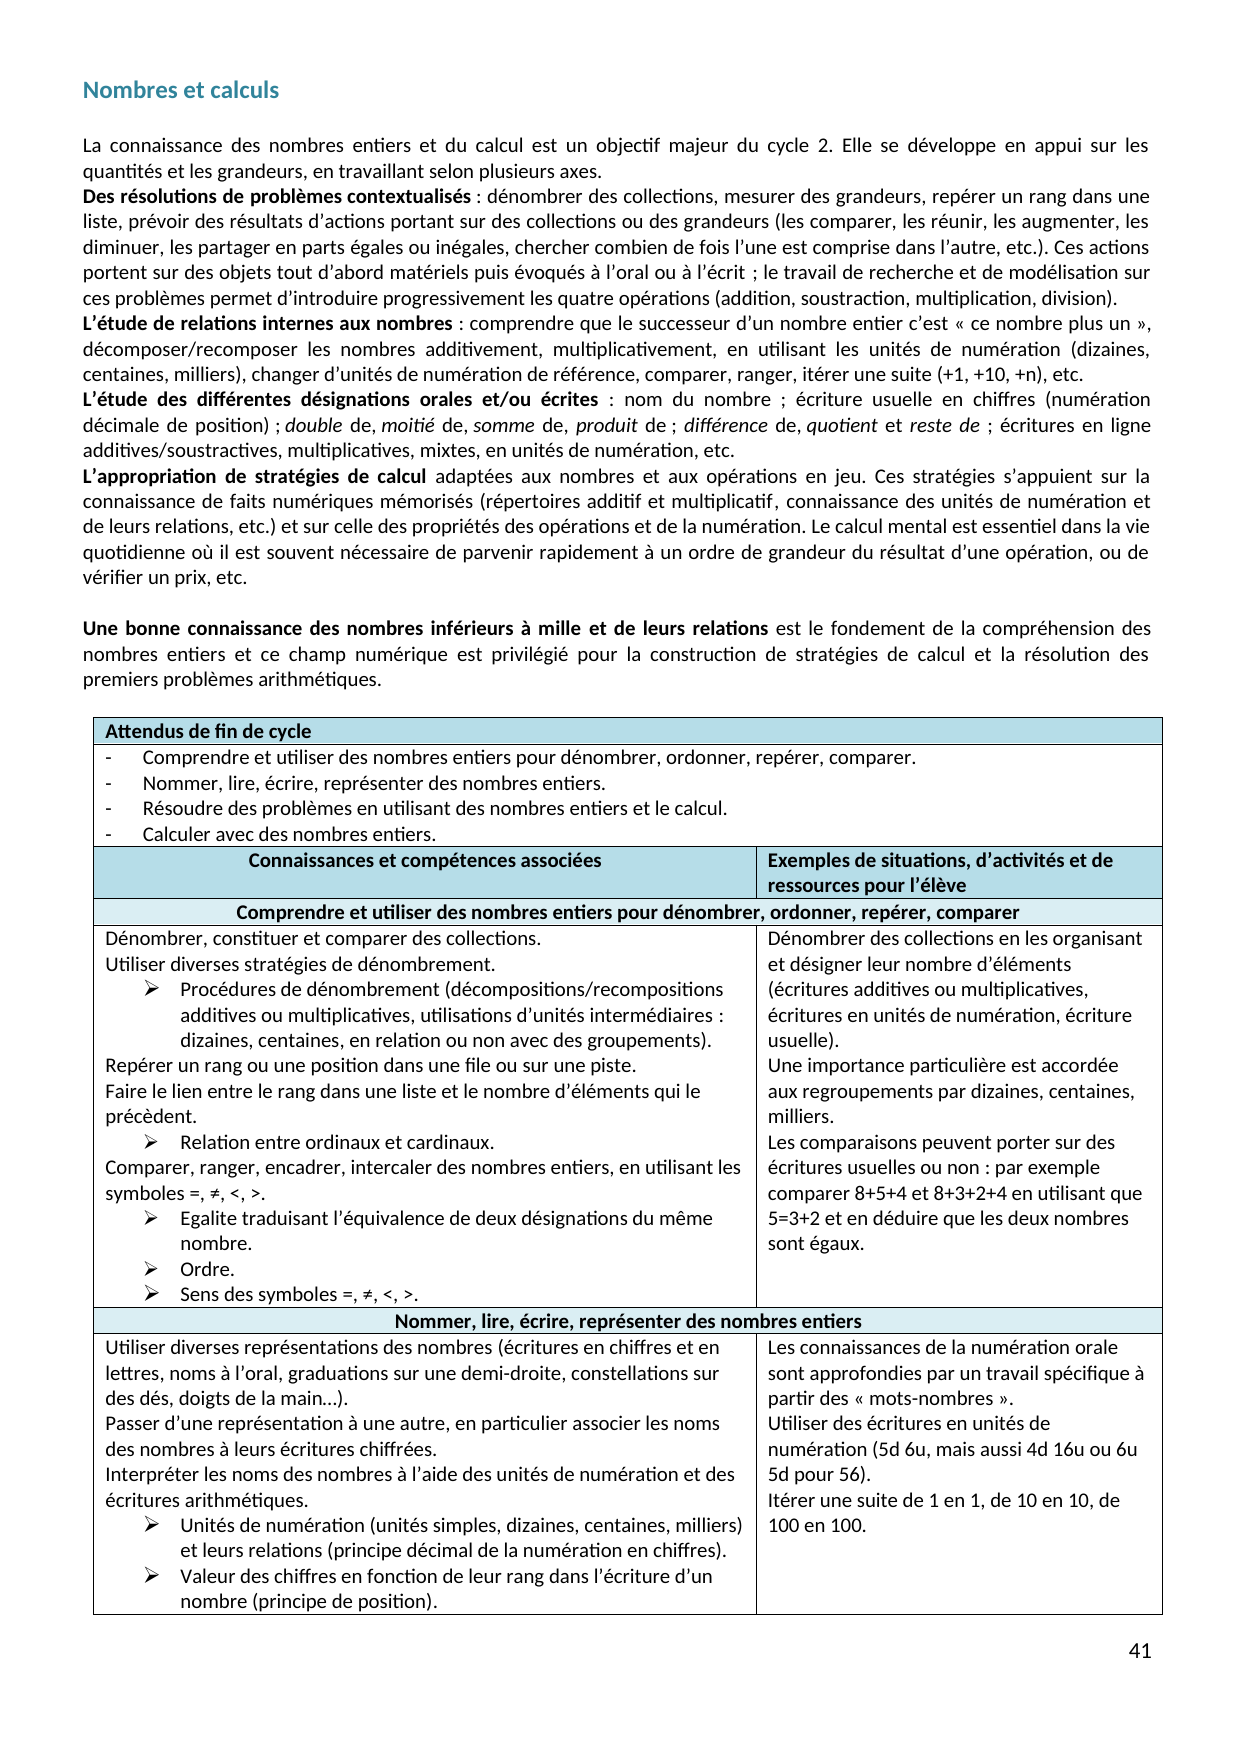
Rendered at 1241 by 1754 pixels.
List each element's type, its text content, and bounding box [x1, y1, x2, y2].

table_cell Nommer, lire, écrire, représenter des nombres entiers [94, 1308, 1162, 1333]
table_cell Les connaissances de la numération orale sont approfondies par un travail spécifique à partir des « mots-nombres ». Utiliser des écritures en unités de numération (5d 6u, mais aussi 4d 16u ou 6u 5d pour 56). Itérer une suite de 1 en 1, de 10 en 10, de 100 en 100. [757, 1334, 1162, 1614]
text Nombres et calculs [83, 74, 1152, 104]
table_cell Exemples de situations, d’activités et de ressources pour l’élève [757, 847, 1162, 898]
table_cell Utiliser diverses représentations des nombres (écritures en chiffres et en lettres, noms à l’oral, graduations sur une demi-droite, constellations sur des dés, doigts de la main…). Passer d’une représentation à une autre, en particulier associer les noms des nombres à leurs écritures chiffrées. Interpréter les noms des nombres à l’aide des unités de numération et des écritures arithmétiques. Unités de numération (unités simples, dizaines, centaines, milliers) et leurs relations (principe décimal de la numération en chiffres). Valeur des chiffres en fonction de leur rang dans l’écriture d’un nombre (principe de position). Noms des nombres. [94, 1334, 756, 1614]
text Une bonne connaissance des nombres inférieurs à mille et de leurs relations est le fondement de la compréhension des nombres entiers et ce champ numérique est privilégié pour la construction de stratégies de calcul et la résolution des premiers problèmes arithmétiques. [83, 615, 1152, 692]
table_cell Dénombrer, constituer et comparer des collections. Utiliser diverses stratégies de dénombrement. Procédures de dénombrement (décompositions/recompositions additives ou multiplicatives, utilisations d’unités intermédiaires : dizaines, centaines, en relation ou non avec des groupements). Repérer un rang ou une position dans une file ou sur une piste. Faire le lien entre le rang dans une liste et le nombre d’éléments qui le précèdent. Relation entre ordinaux et cardinaux. Comparer, ranger, encadrer, intercaler des nombres entiers, en utilisant les symboles =, ≠, <, >. Egalite traduisant l’équivalence de deux désignations du même nombre. Ordre. Sens des symboles =, ≠, <, >. [94, 926, 756, 1307]
text L’étude des différentes désignations orales et/ou écrites : nom du nombre ; écriture usuelle en chiffres (numération décimale de position) ; double de, moitié de, somme de, produit de ; différence de, quotient et reste de ; écritures en ligne additives/soustractives, multiplicatives, mixtes, en unités de numération, etc. [83, 387, 1152, 463]
table_cell Dénombrer des collections en les organisant et désigner leur nombre d’éléments (écritures additives ou multiplicatives, écritures en unités de numération, écriture usuelle). Une importance particulière est accordée aux regroupements par dizaines, centaines, milliers. Les comparaisons peuvent porter sur des écritures usuelles ou non : par exemple comparer 8+5+4 et 8+3+2+4 en utilisant que 5=3+2 et en déduire que les deux nombres sont égaux. [757, 926, 1162, 1307]
table_header Attendus de fin de cycle [94, 718, 1162, 743]
table_cell Comprendre et utiliser des nombres entiers pour dénombrer, ordonner, repérer, comparer [94, 899, 1162, 924]
text Des résolutions de problèmes contextualisés : dénombrer des collections, mesurer des grandeurs, repérer un rang dans une liste, prévoir des résultats d’actions portant sur des collections ou des grandeurs (les comparer, les réunir, les augmenter, les diminuer, les partager en parts égales ou inégales, chercher combien de fois l’une est comprise dans l’autre, etc.). Ces actions portent sur des objets tout d’abord matériels puis évoqués à l’oral ou à l’écrit ; le travail de recherche et de modélisation sur ces problèmes permet d’introduire progressivement les quatre opérations (addition, soustraction, multiplication, division). [83, 183, 1152, 310]
text La connaissance des nombres entiers et du calcul est un objectif majeur du cycle 2. Elle se développe en appui sur les quantités et les grandeurs, en travaillant selon plusieurs axes. [83, 132, 1152, 183]
text L’appropriation de stratégies de calcul adaptées aux nombres et aux opérations en jeu. Ces stratégies s’appuient sur la connaissance de faits numériques mémorisés (répertoires additif et multiplicatif, connaissance des unités de numération et de leurs relations, etc.) et sur celle des propriétés des opérations et de la numération. Le calcul mental est essentiel dans la vie quotidienne où il est souvent nécessaire de parvenir rapidement à un ordre de grandeur du résultat d’une opération, ou de vérifier un prix, etc. [83, 463, 1152, 590]
table_cell Connaissances et compétences associées [94, 847, 756, 898]
text L’étude de relations internes aux nombres : comprendre que le successeur d’un nombre entier c’est « ce nombre plus un », décomposer/recomposer les nombres additivement, multiplicativement, en utilisant les unités de numération (dizaines, centaines, milliers), changer d’unités de numération de référence, comparer, ranger, itérer une suite (+1, +10, +n), etc. [83, 310, 1152, 387]
table_cell Comprendre et utiliser des nombres entiers pour dénombrer, ordonner, repérer, comparer. Nommer, lire, écrire, représenter des nombres entiers. Résoudre des problèmes en utilisant des nombres entiers et le calcul. Calculer avec des nombres entiers. [94, 745, 1162, 846]
